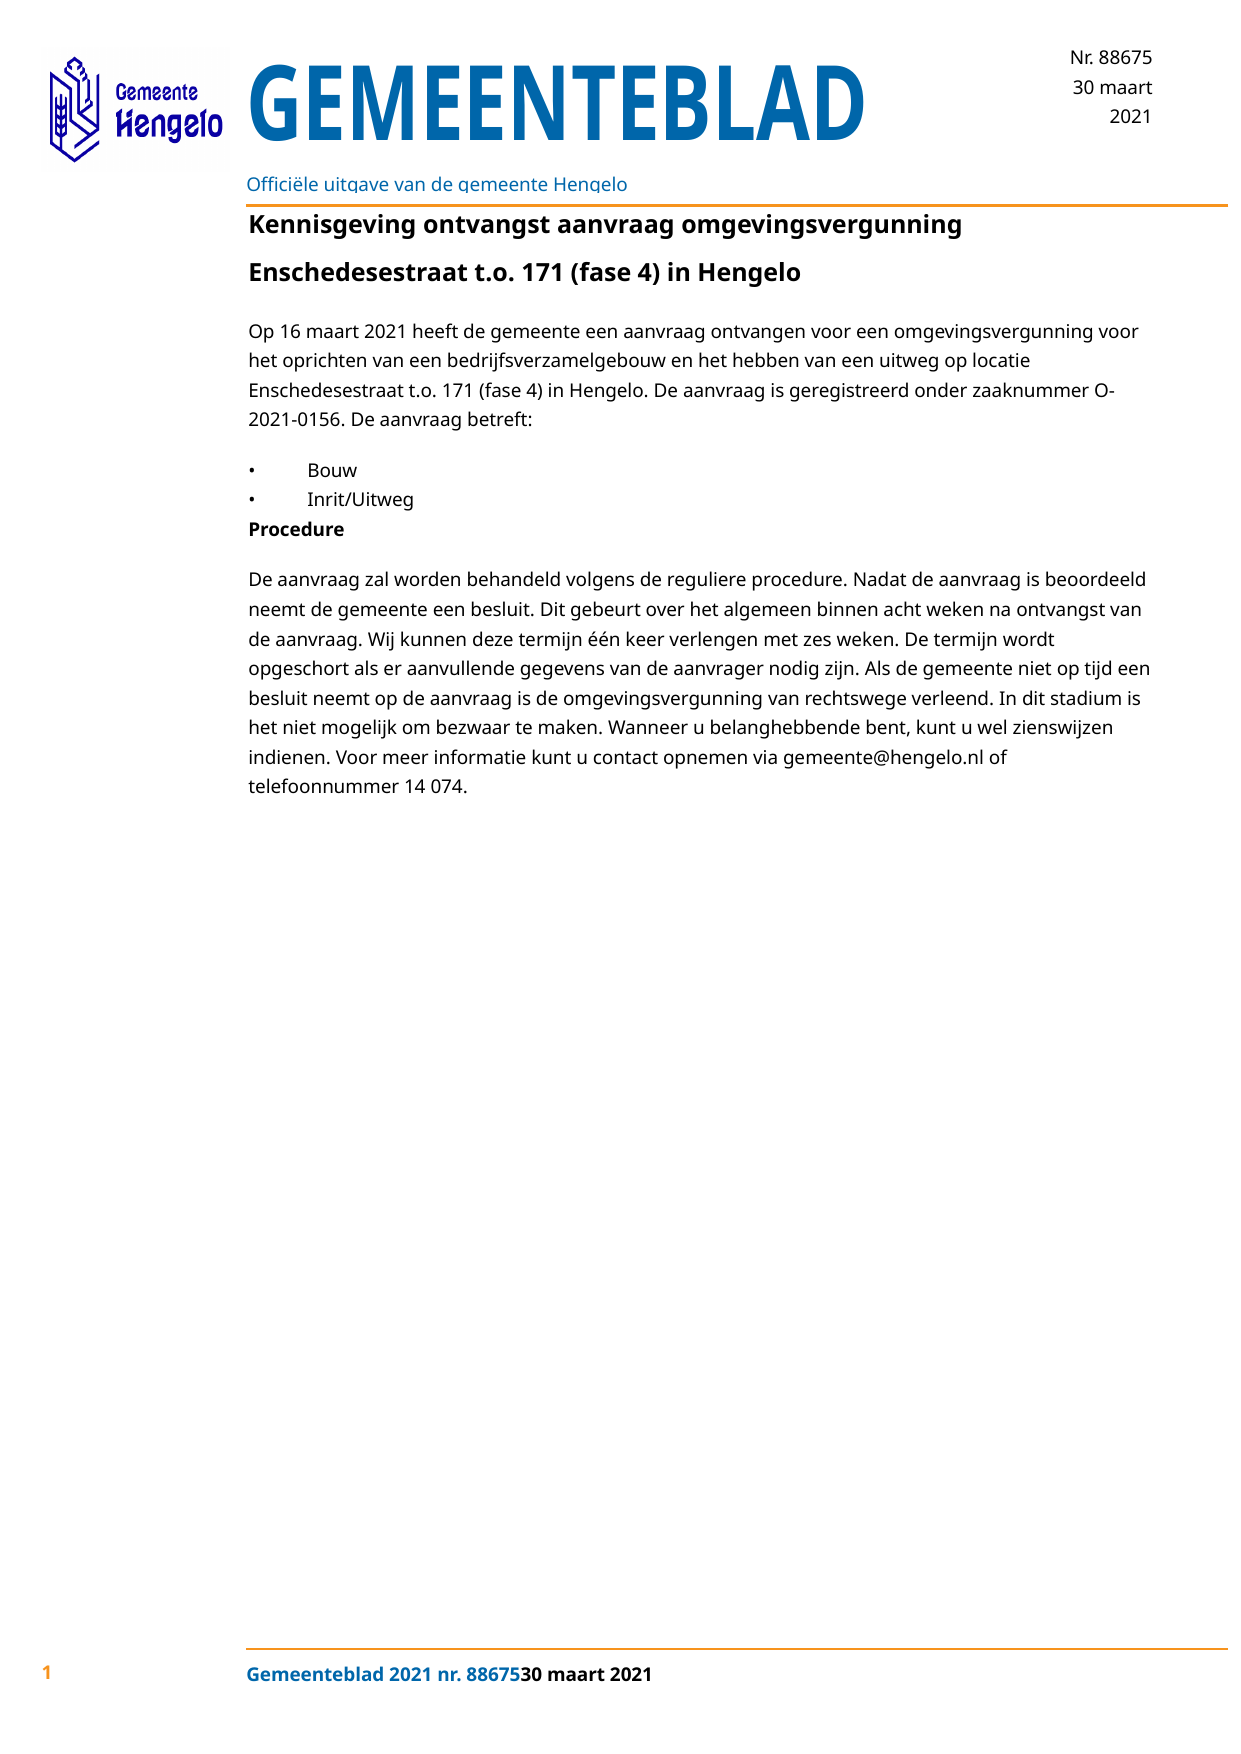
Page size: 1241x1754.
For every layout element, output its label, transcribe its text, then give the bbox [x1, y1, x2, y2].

text Op 16 maart 2021 heeft de gemeente een aanvraag ontvangen voor een omgevingsvergunning voor het oprichten van een bedrijfsverzamelgebouw en het hebben van een uitweg op locatie Enschedesestraat t.o. 171 (fase 4) in Hengelo. De aanvraag is geregistreerd onder zaaknummer O-2021-0156. De aanvraag betreft: [248, 318, 1152, 432]
text De aanvraag zal worden behandeld volgens de reguliere procedure. Nadat de aanvraag is beoordeeld neemt de gemeente een besluit. Dit gebeurt over het algemeen binnen acht weken na ontvangst van de aanvraag. Wij kunnen deze termijn één keer verlengen met zes weken. De termijn wordt opgeschort als er aanvullende gegevens van de aanvrager nodig zijn. Als de gemeente niet op tijd een besluit neemt op de aanvraag is de omgevingsvergunning van rechtswege verleend. In dit stadium is het niet mogelijk om bezwaar te maken. Wanneer u belanghebbende bent, kunt u wel zienswijzen indienen. Voor meer informatie kunt u contact opnemen via gemeente@hengelo.nl of telefoonnummer 14 074. [248, 567, 1152, 799]
picture [41, 47, 231, 172]
list Inrit/Uitweg [248, 487, 1152, 512]
text Kennisgeving ontvangst aanvraag omgevingsvergunning Enschedesestraat t.o. 171 (fase 4) in Hengelo [248, 207, 1152, 288]
text Procedure [248, 516, 1152, 542]
list Bouw [248, 457, 1152, 483]
